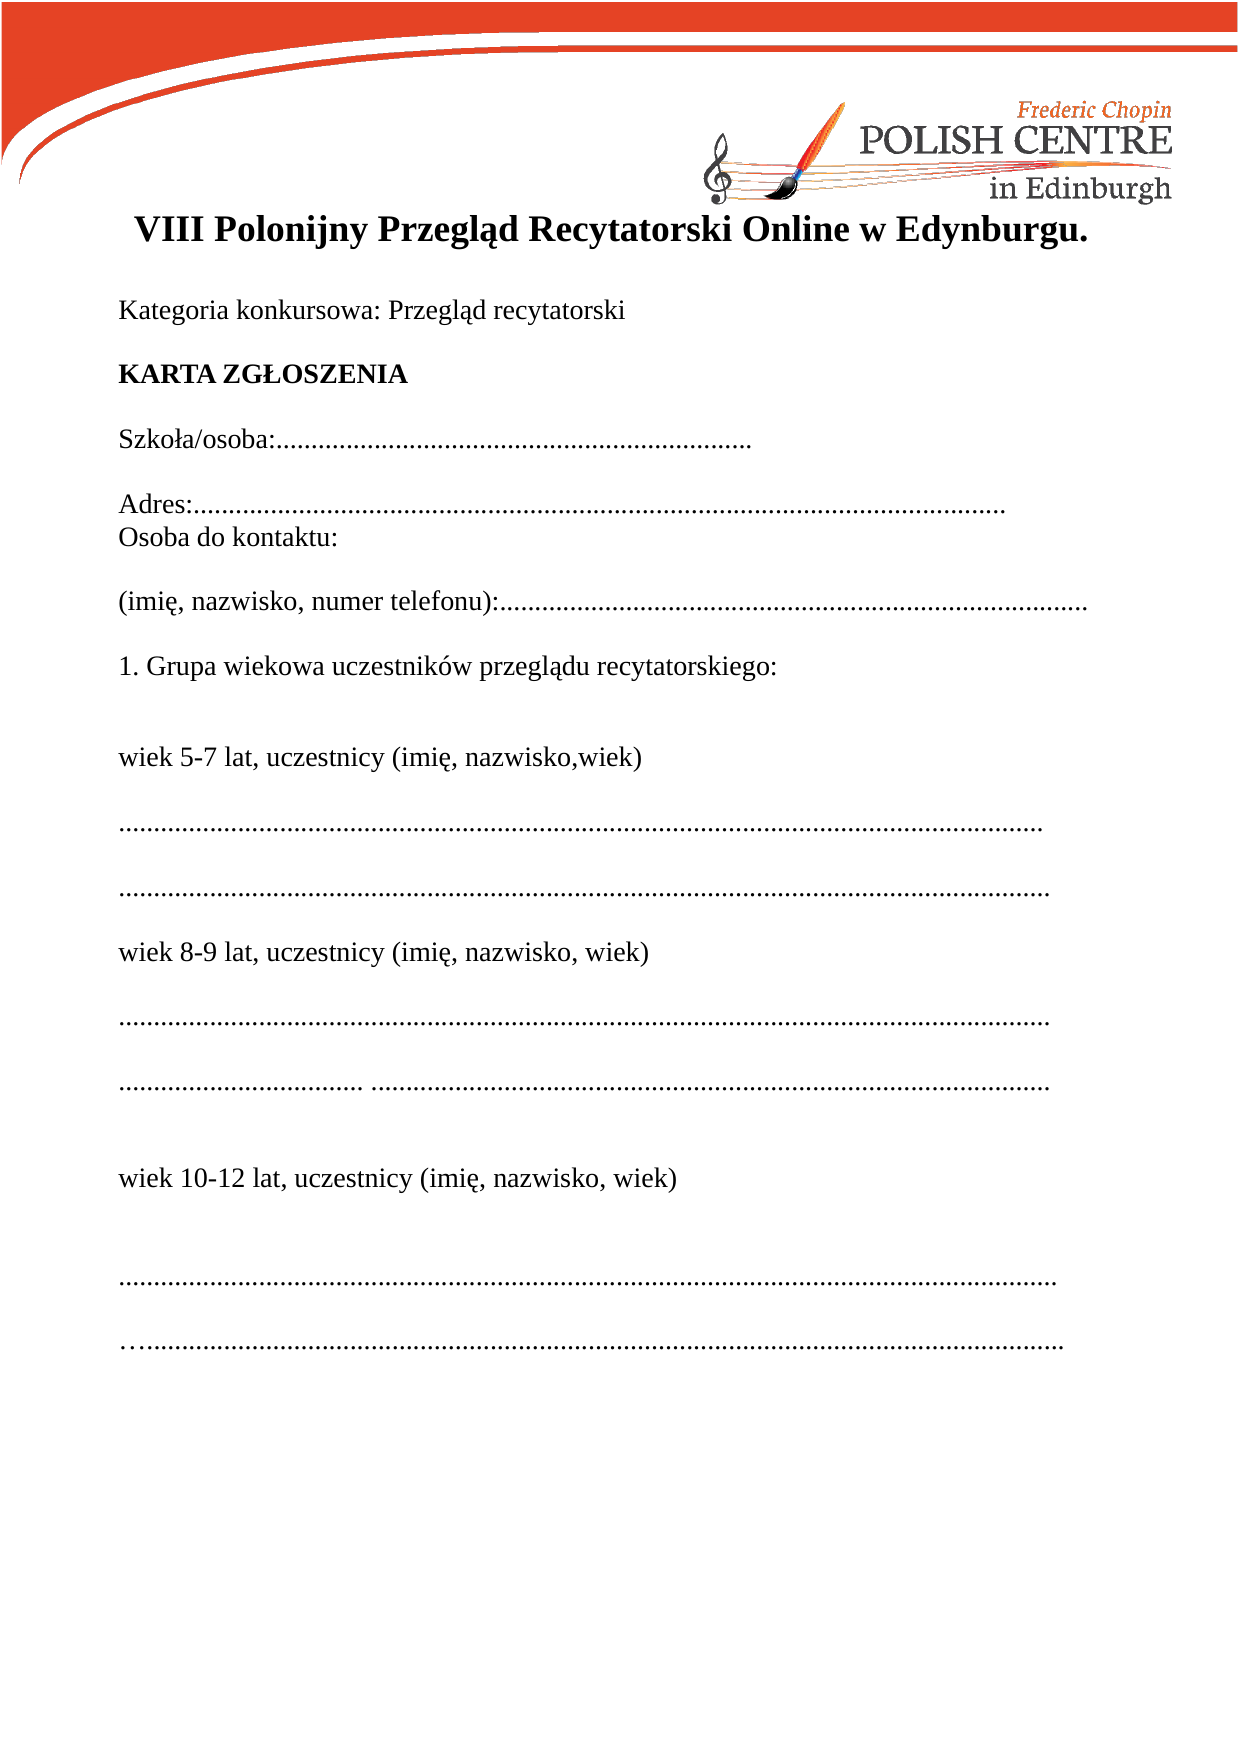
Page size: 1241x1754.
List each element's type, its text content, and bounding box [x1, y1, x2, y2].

text wiek 10-12 lat, uczestnicy (imię, nazwisko, wiek) [118, 1161, 1122, 1194]
text wiek 8-9 lat, uczestnicy (imię, nazwisko, wiek) [118, 935, 1122, 967]
text ................................... ................................................................................................. [118, 1064, 1122, 1097]
text Kategoria konkursowa: Przegląd recytatorski [118, 293, 1122, 325]
text ...................................................................................................................................... [118, 1259, 1122, 1291]
text ..................................................................................................................................... [118, 999, 1122, 1032]
text (imię, nazwisko, numer telefonu):.................................................................................... [118, 584, 1122, 617]
text Szkoła/osoba:.................................................................... [118, 422, 1122, 455]
text Osoba do kontaktu: [118, 519, 1122, 552]
text …................................................................................................................................... [118, 1323, 1122, 1356]
text Adres:.................................................................................................................... [118, 487, 1122, 519]
text ..................................................................................................................................... [118, 870, 1122, 902]
text wiek 5-7 lat, uczestnicy (imię, nazwisko,wiek) [118, 740, 1122, 773]
text 1. Grupa wiekowa uczestników przeglądu recytatorskiego: [118, 649, 1122, 682]
text .................................................................................................................................... [118, 805, 1122, 837]
picture [1, 2, 1238, 205]
text VIII Polonijny Przegląd Recytatorski Online w Edynburgu. [0, 1, 1239, 250]
text KARTA ZGŁOSZENIA [118, 358, 1122, 390]
